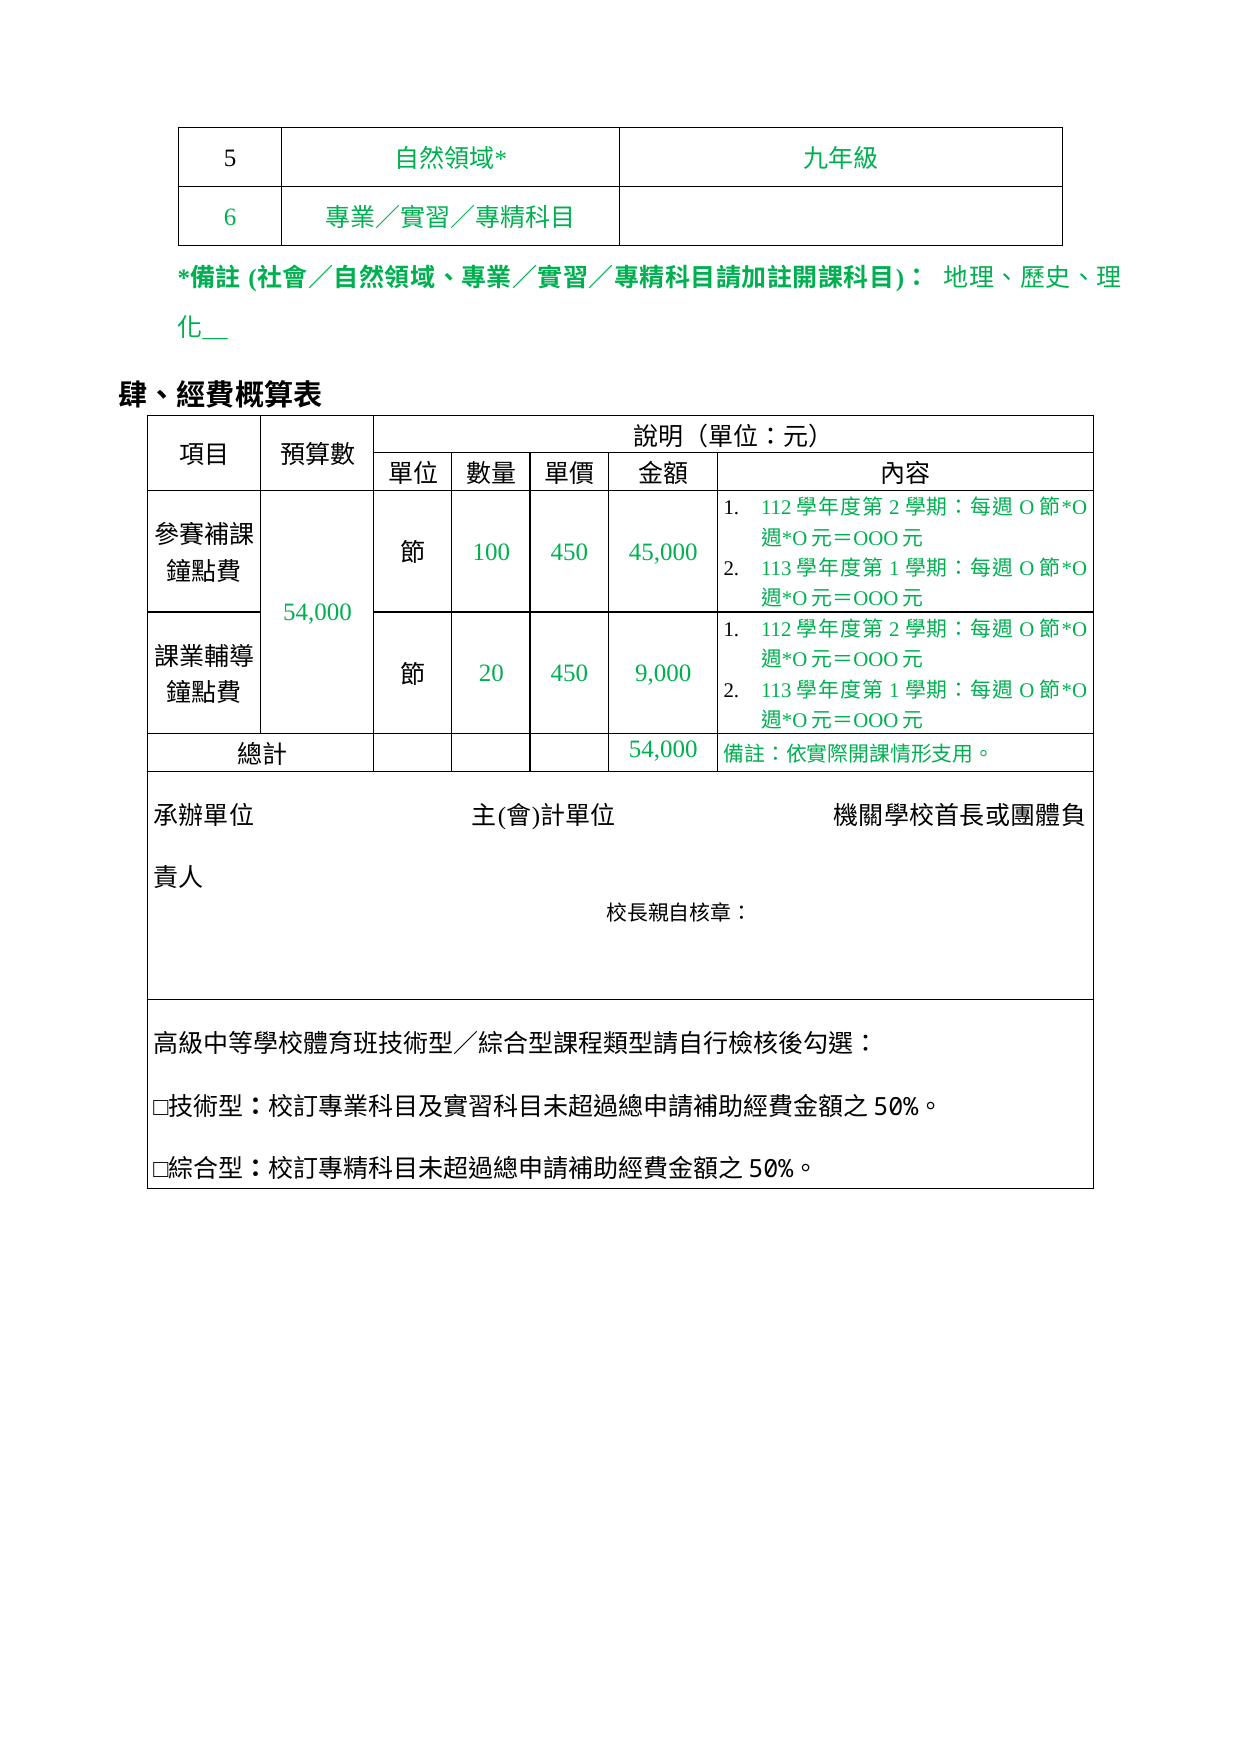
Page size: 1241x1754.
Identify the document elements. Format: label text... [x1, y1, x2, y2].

table_cell 課業輔導 鐘點費 [148, 613, 260, 733]
table_cell 450 [531, 491, 608, 611]
table_cell 112學年度第2學期：每週O節*O週*O元＝OOO元 113學年度第1學期：每週O節*O週*O元＝OOO元 [718, 613, 1093, 733]
table_cell 總計 [148, 734, 373, 771]
table_cell 自然領域* [282, 128, 619, 186]
table_cell 54,000 [261, 491, 373, 733]
table_cell 承辦單位 主(會)計單位 機關學校首長或團體負責人 校長親自核章： [148, 772, 1093, 999]
table_cell 金額 [609, 453, 717, 489]
table_cell 數量 [452, 453, 529, 489]
table_cell [374, 734, 451, 771]
table_cell 6 [179, 187, 281, 245]
table_cell 節 [374, 613, 451, 733]
table_cell [531, 734, 608, 771]
table_cell 112學年度第2學期：每週O節*O週*O元＝OOO元 113學年度第1學期：每週O節*O週*O元＝OOO元 [718, 491, 1093, 611]
text *備註 (社會／自然領域、專業／實習／專精科目請加註開課科目)： 地理、歷史、理化__ [177, 246, 1122, 346]
table_header 說明（單位：元） [374, 416, 1093, 452]
table_cell 高級中等學校體育班技術型／綜合型課程類型請自行檢核後勾選： □技術型：校訂專業科目及實習科目未超過總申請補助經費金額之50%。 □綜合型：校訂專精科目未超過總申請補助經費金額之50%。 [148, 1000, 1093, 1187]
table_cell 節 [374, 491, 451, 611]
table_cell 專業／實習／專精科目 [282, 187, 619, 245]
table_cell 5 [179, 128, 281, 186]
table_cell 內容 [718, 453, 1093, 489]
table_cell [452, 734, 529, 771]
table_cell 450 [531, 613, 608, 733]
table_cell 9,000 [609, 613, 717, 733]
table_header 項目 [148, 416, 260, 489]
table_cell 單價 [531, 453, 608, 489]
table_cell [620, 187, 1062, 245]
table_cell 100 [452, 491, 529, 611]
table_cell 54,000 [609, 734, 717, 771]
table_cell 45,000 [609, 491, 717, 611]
table_cell 參賽補課鐘點費 [148, 491, 260, 611]
table_cell 20 [452, 613, 529, 733]
table_cell 單位 [374, 453, 451, 489]
table_header 預算數 [261, 416, 373, 489]
text 肆、經費概算表 [118, 365, 1122, 415]
table_cell 備註：依實際開課情形支用。 [718, 734, 1093, 771]
table_cell 九年級 [620, 128, 1062, 186]
